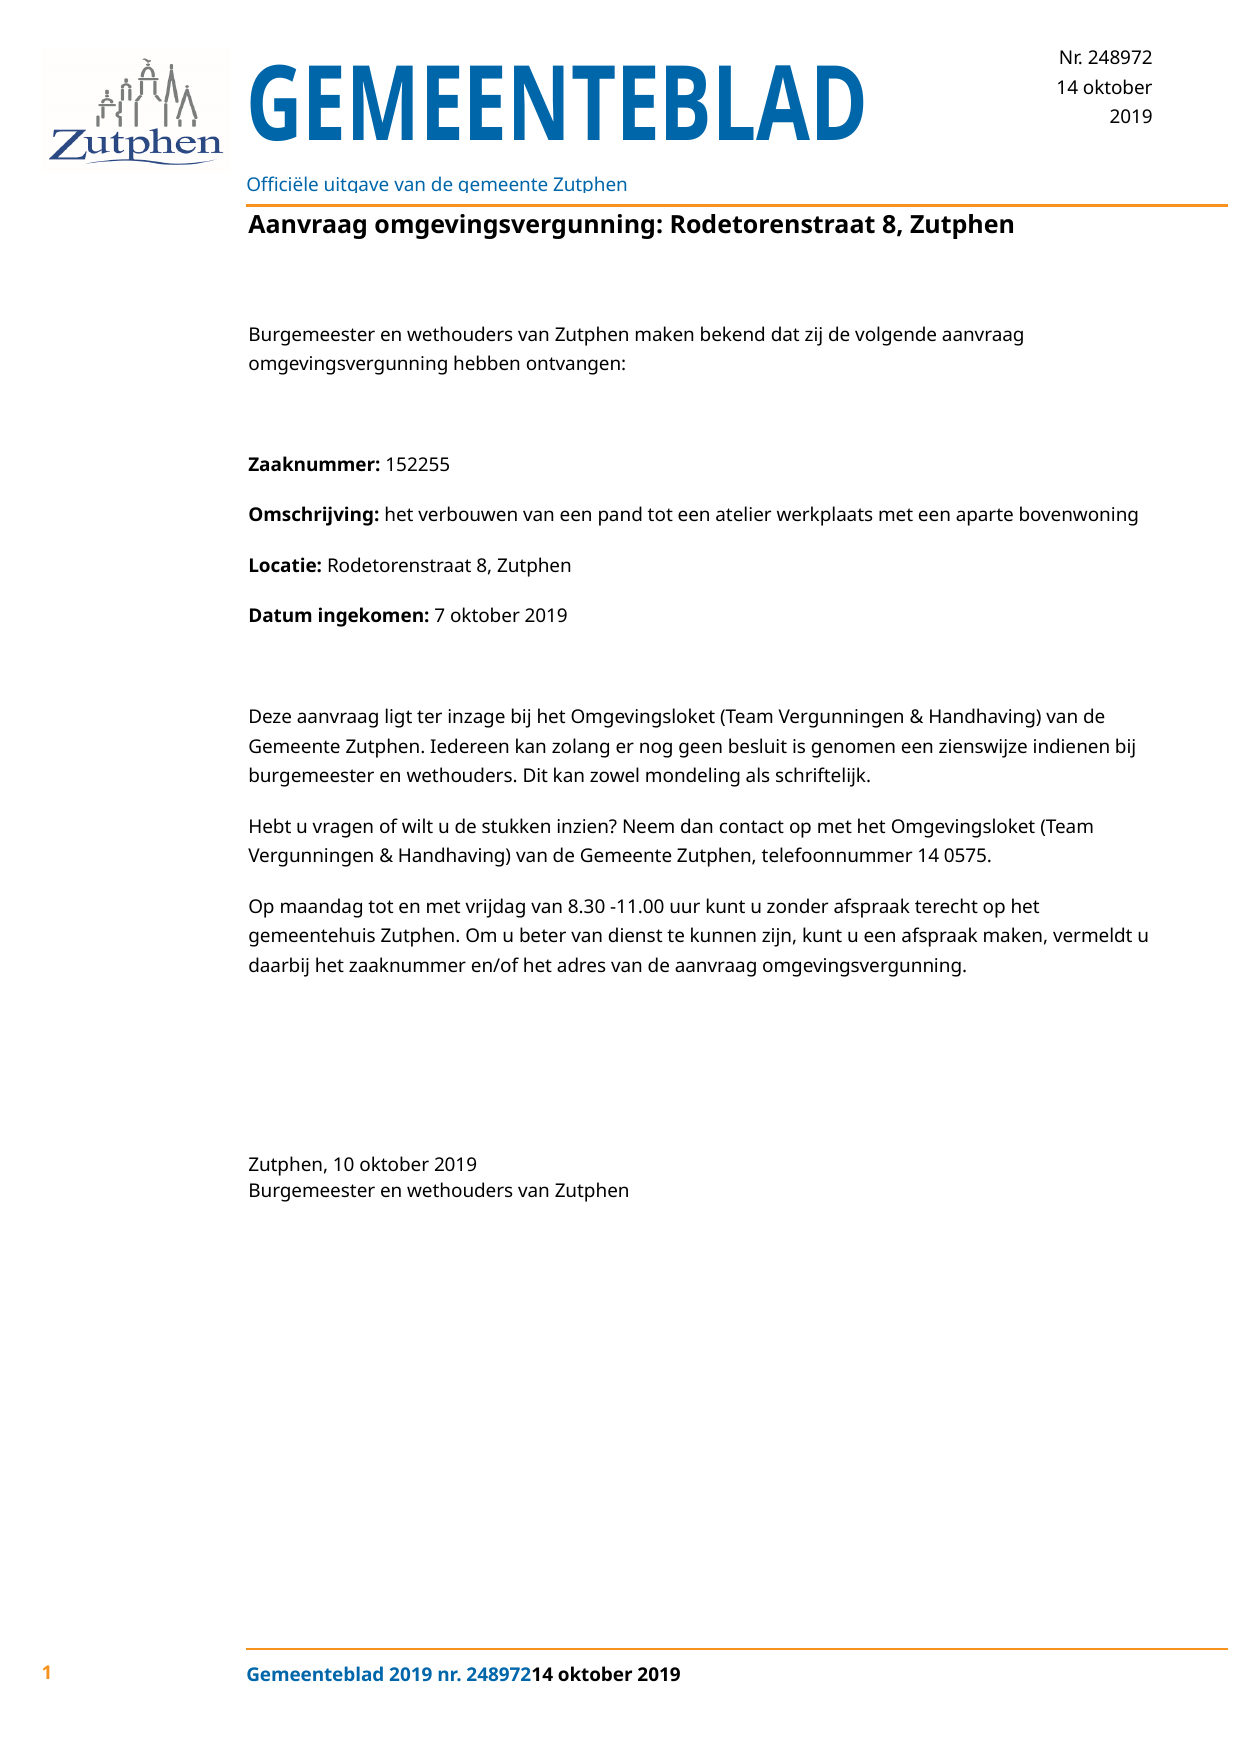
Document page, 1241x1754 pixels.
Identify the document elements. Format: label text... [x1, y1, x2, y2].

text Zaaknummer: 152255 [248, 451, 1152, 477]
text Hebt u vragen of wilt u de stukken inzien? Neem dan contact op met het Omgevingsloket (Team Vergunningen & Handhaving) van de Gemeente Zutphen, telefoonnummer 14 0575. [248, 813, 1152, 868]
text Datum ingekomen: 7 oktober 2019 [248, 602, 1152, 628]
text Deze aanvraag ligt ter inzage bij het Omgevingsloket (Team Vergunningen & Handhaving) van de Gemeente Zutphen. Iedereen kan zolang er nog geen besluit is genomen een zienswijze indienen bij burgemeester en wethouders. Dit kan zowel mondeling als schriftelijk. [248, 703, 1152, 788]
text Op maandag tot en met vrijdag van 8.30 -11.00 uur kunt u zonder afspraak terecht op het gemeentehuis Zutphen. Om u beter van dienst te kunnen zijn, kunt u een afspraak maken, vermeldt u daarbij het zaaknummer en/of het adres van de aanvraag omgevingsvergunning. [248, 893, 1152, 978]
text Zutphen, 10 oktober 2019 [248, 1151, 1152, 1177]
text Omschrijving: het verbouwen van een pand tot een atelier werkplaats met een aparte bovenwoning [248, 502, 1152, 527]
picture [41, 47, 231, 172]
text Aanvraag omgevingsvergunning: Rodetorenstraat 8, Zutphen [248, 207, 1152, 241]
text Burgemeester en wethouders van Zutphen maken bekend dat zij de volgende aanvraag omgevingsvergunning hebben ontvangen: [248, 321, 1152, 376]
text Burgemeester en wethouders van Zutphen [248, 1177, 1152, 1202]
text Locatie: Rodetorenstraat 8, Zutphen [248, 552, 1152, 578]
